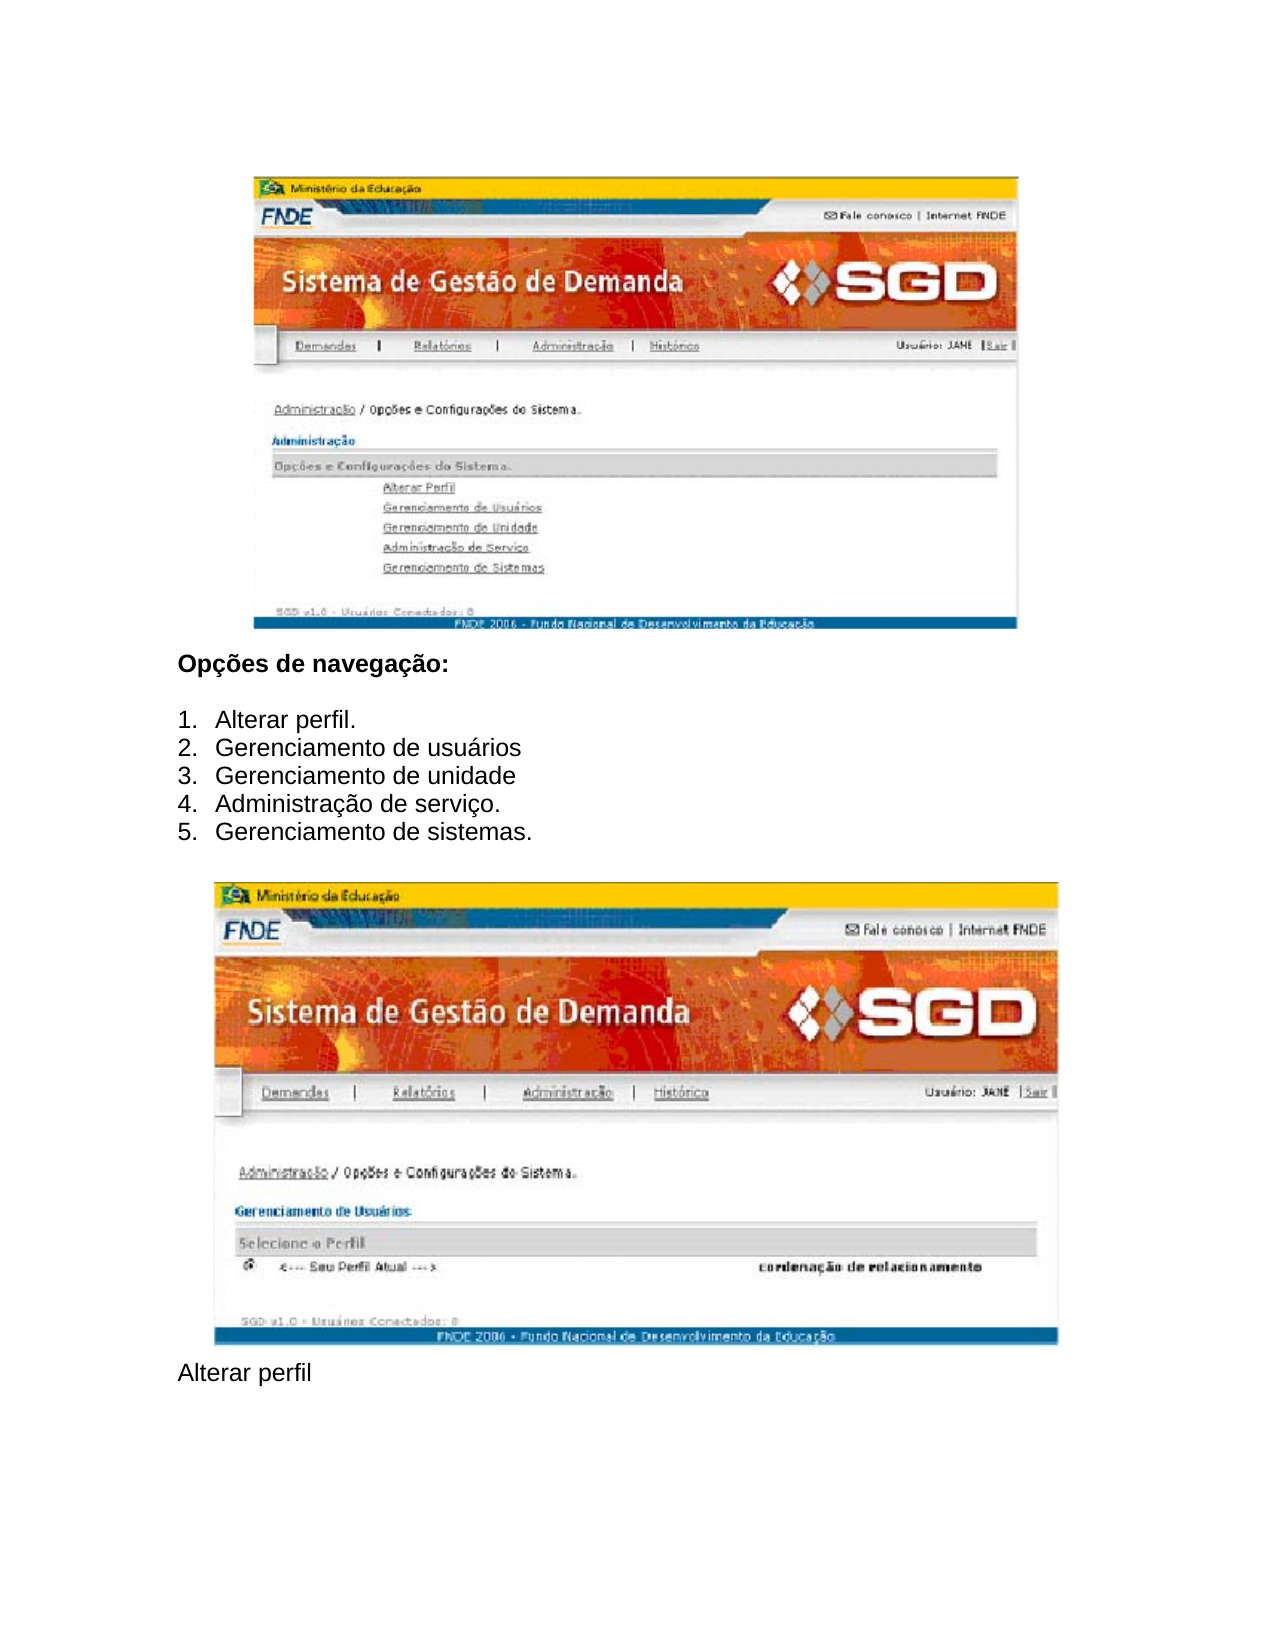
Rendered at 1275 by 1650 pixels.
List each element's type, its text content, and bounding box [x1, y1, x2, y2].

picture [213, 882, 1062, 1350]
list Gerenciamento de usuários [177, 734, 1098, 762]
picture [253, 176, 1022, 632]
text Alterar perfil [177, 1359, 1098, 1387]
text Opções de navegação: [177, 650, 1098, 678]
list Alterar perfil. [177, 706, 1098, 734]
list Gerenciamento de unidade [177, 762, 1098, 790]
list Administração de serviço. [177, 790, 1098, 818]
list Gerenciamento de sistemas. [177, 818, 1098, 846]
